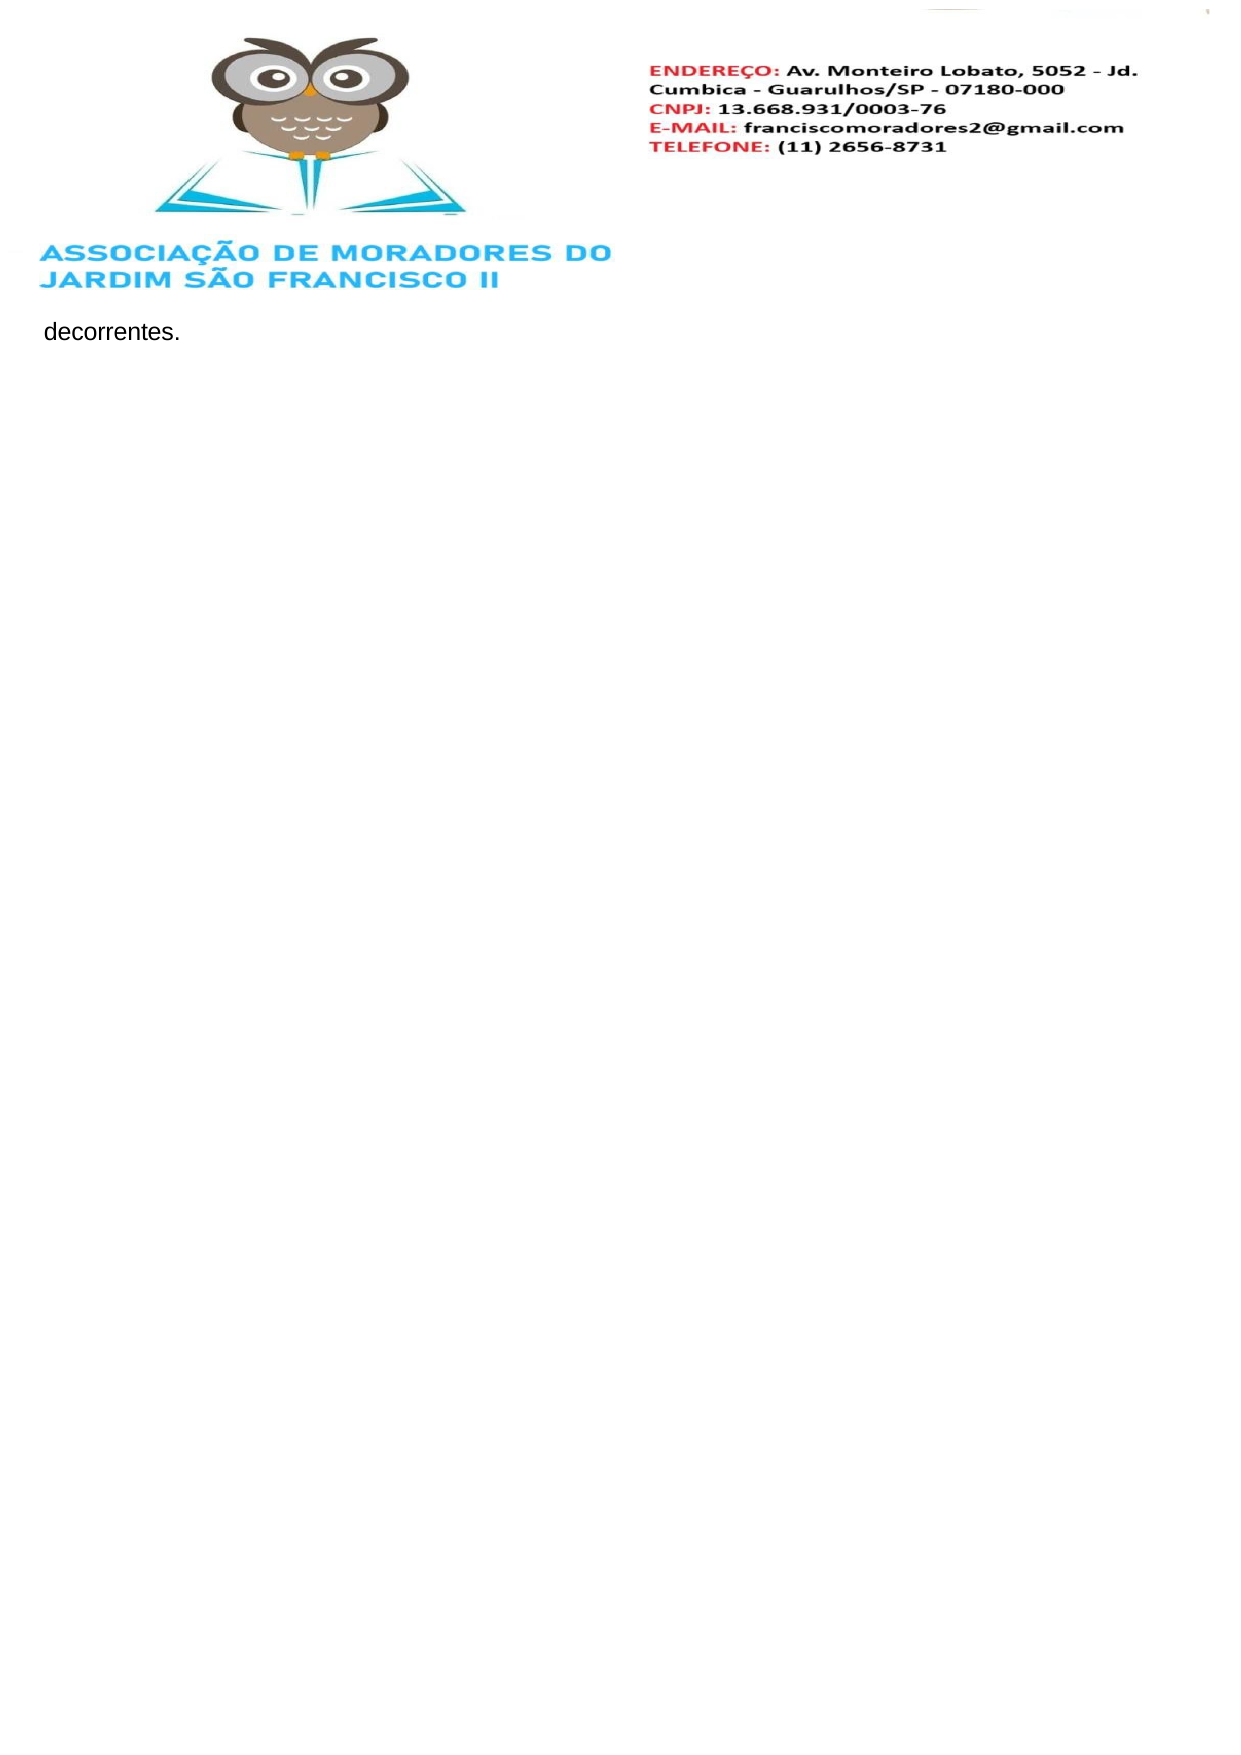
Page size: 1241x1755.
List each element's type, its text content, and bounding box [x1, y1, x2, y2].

text decorrentes. [44, 317, 1163, 346]
